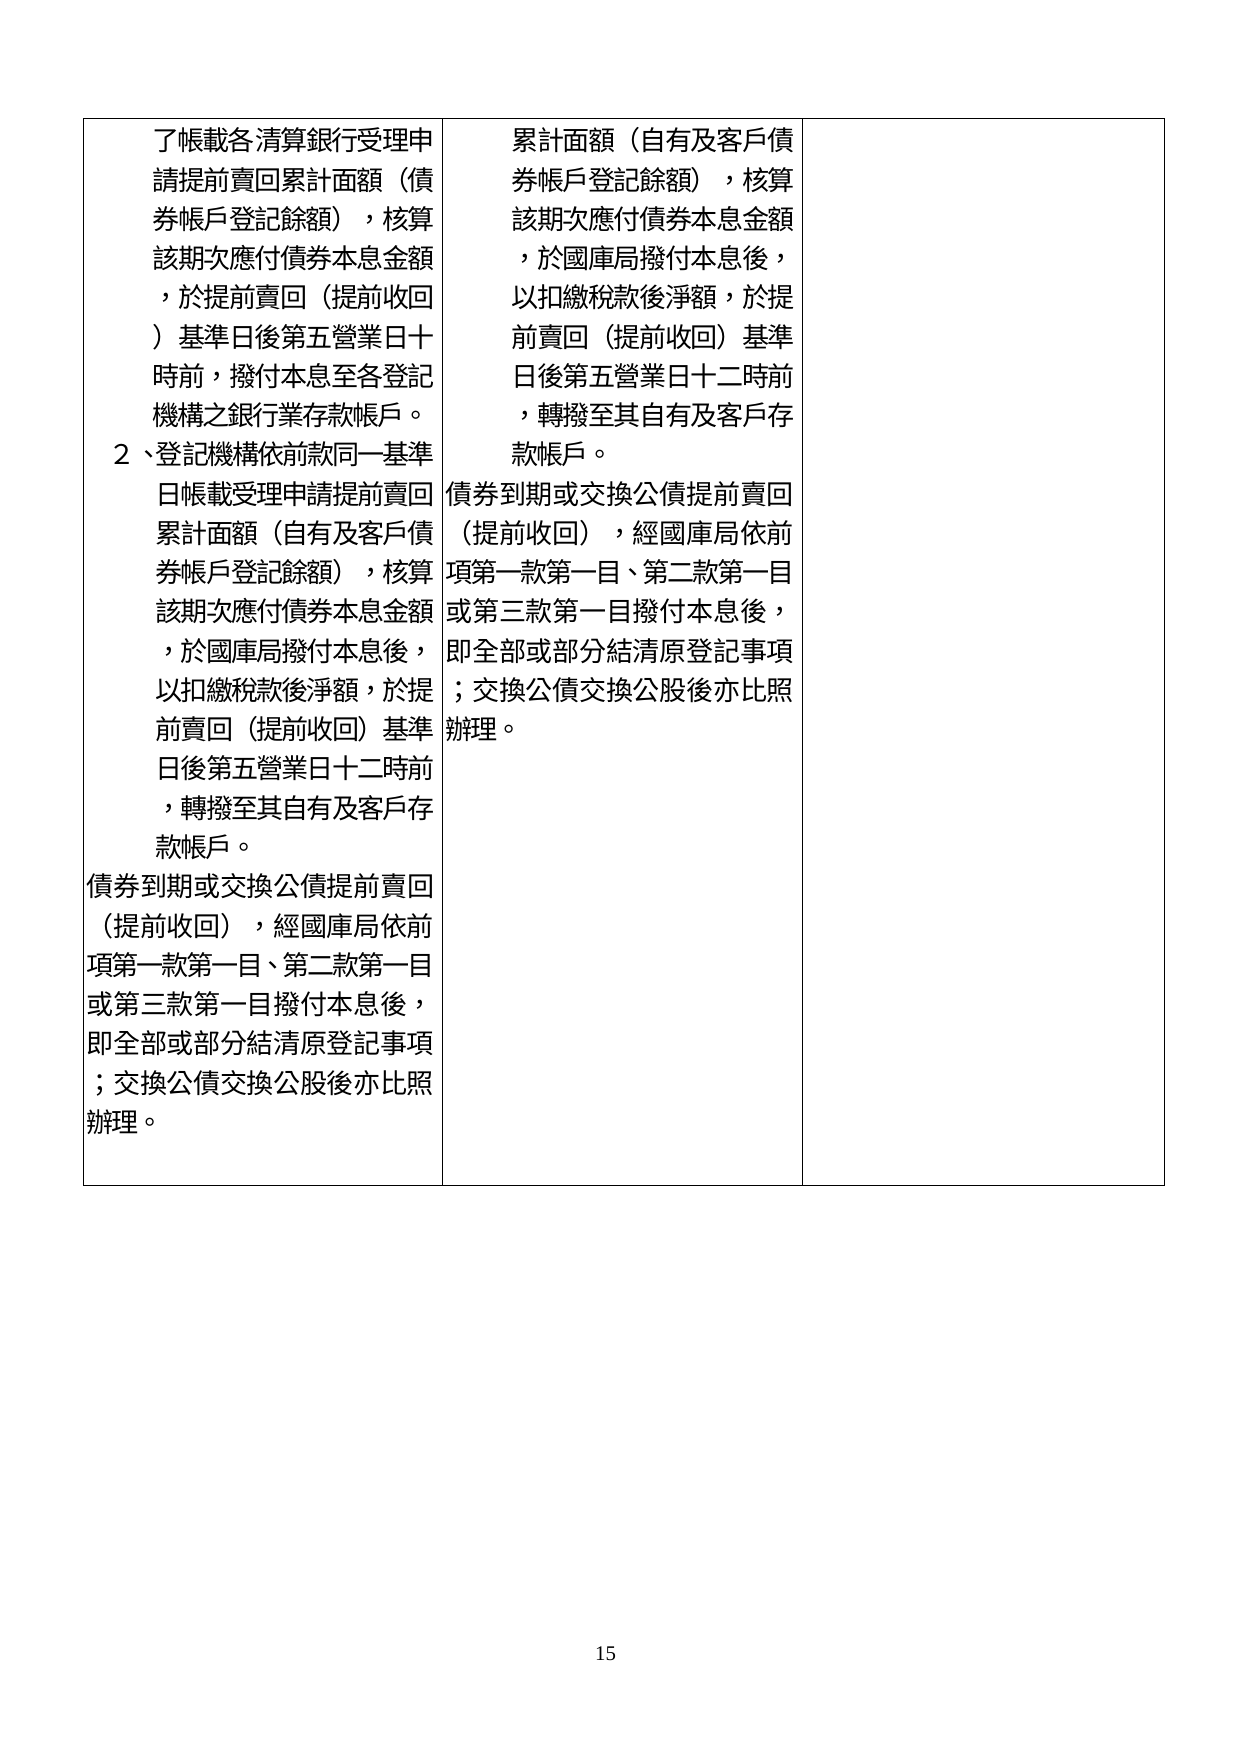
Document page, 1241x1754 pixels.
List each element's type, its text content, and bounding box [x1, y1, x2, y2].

table_cell [803, 119, 1164, 1184]
table_cell 了帳載各清算銀行受理申請提前賣回累計面額（債券帳戶登記餘額），核算該期次應付債券本息金額，於提前賣回（提前收回）基準日後第五營業日十時前，撥付本息至各登記機構之銀行業存款帳戶。 ２、登記機構依前款同一基準日帳載受理申請提前賣回累計面額（自有及客戶債券帳戶登記餘額），核算該期次應付債券本息金額，於國庫局撥付本息後，以扣繳稅款後淨額，於提前賣回（提前收回）基準日後第五營業日十二時前，轉撥至其自有及客戶存款帳戶。 債券到期或交換公債提前賣回（提前收回），經國庫局依前項第一款第一目、第二款第一目或第三款第一目撥付本息後，即全部或部分結清原登記事項；交換公債交換公股後亦比照辦理。 [84, 119, 442, 1184]
table_cell 累計面額（自有及客戶債券帳戶登記餘額），核算該期次應付債券本息金額，於國庫局撥付本息後，以扣繳稅款後淨額，於提前賣回（提前收回）基準日後第五營業日十二時前，轉撥至其自有及客戶存款帳戶。 債券到期或交換公債提前賣回（提前收回），經國庫局依前項第一款第一目、第二款第一目或第三款第一目撥付本息後，即全部或部分結清原登記事項；交換公債交換公股後亦比照辦理。 [443, 119, 802, 1184]
